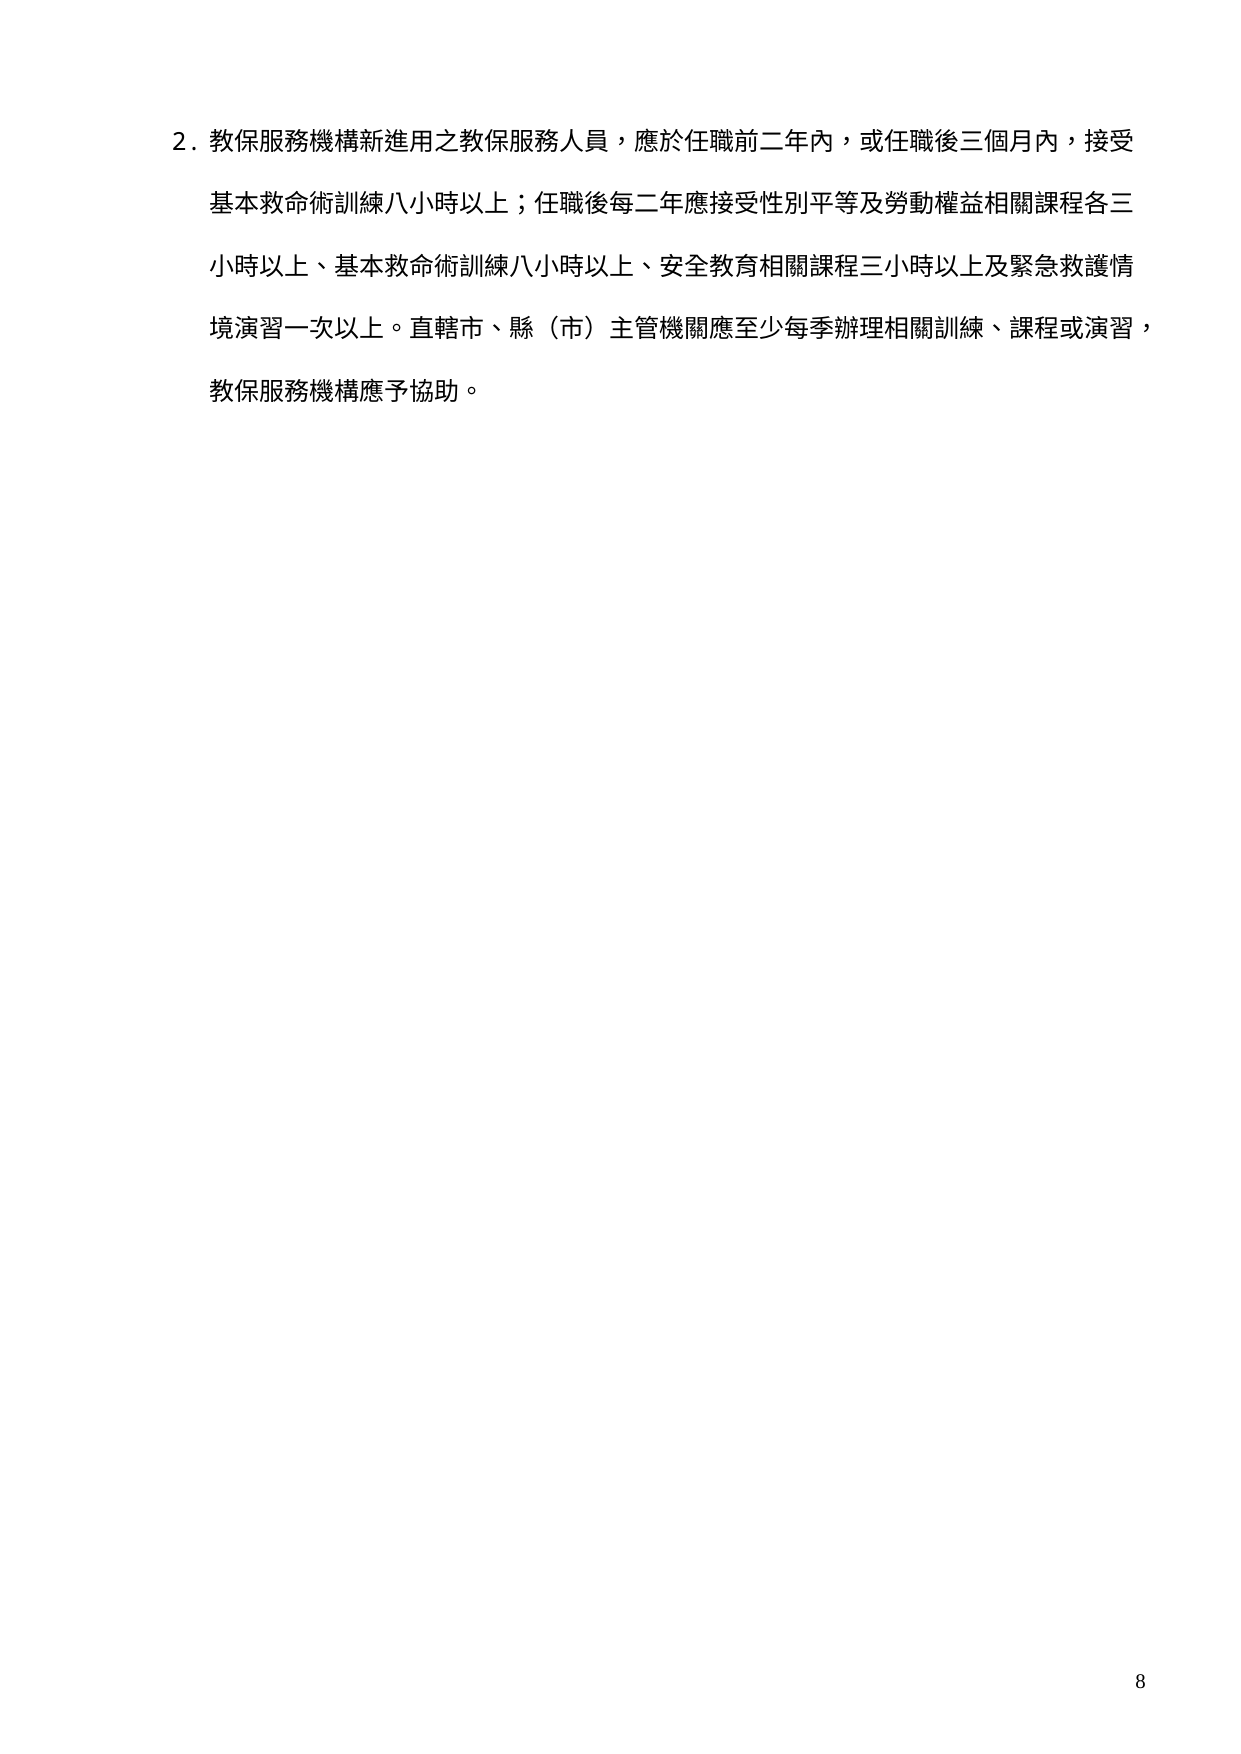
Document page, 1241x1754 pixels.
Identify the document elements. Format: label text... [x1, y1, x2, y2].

list 教保服務機構新進用之教保服務人員，應於任職前二年內，或任職後三個月內，接受基本救命術訓練八小時以上；任職後每二年應接受性別平等及勞動權益相關課程各三小時以上、基本救命術訓練八小時以上、安全教育相關課程三小時以上及緊急救護情境演習一次以上。直轄市、縣（市）主管機關應至少每季辦理相關訓練、課程或演習，教保服務機構應予協助。 [171, 97, 1146, 410]
